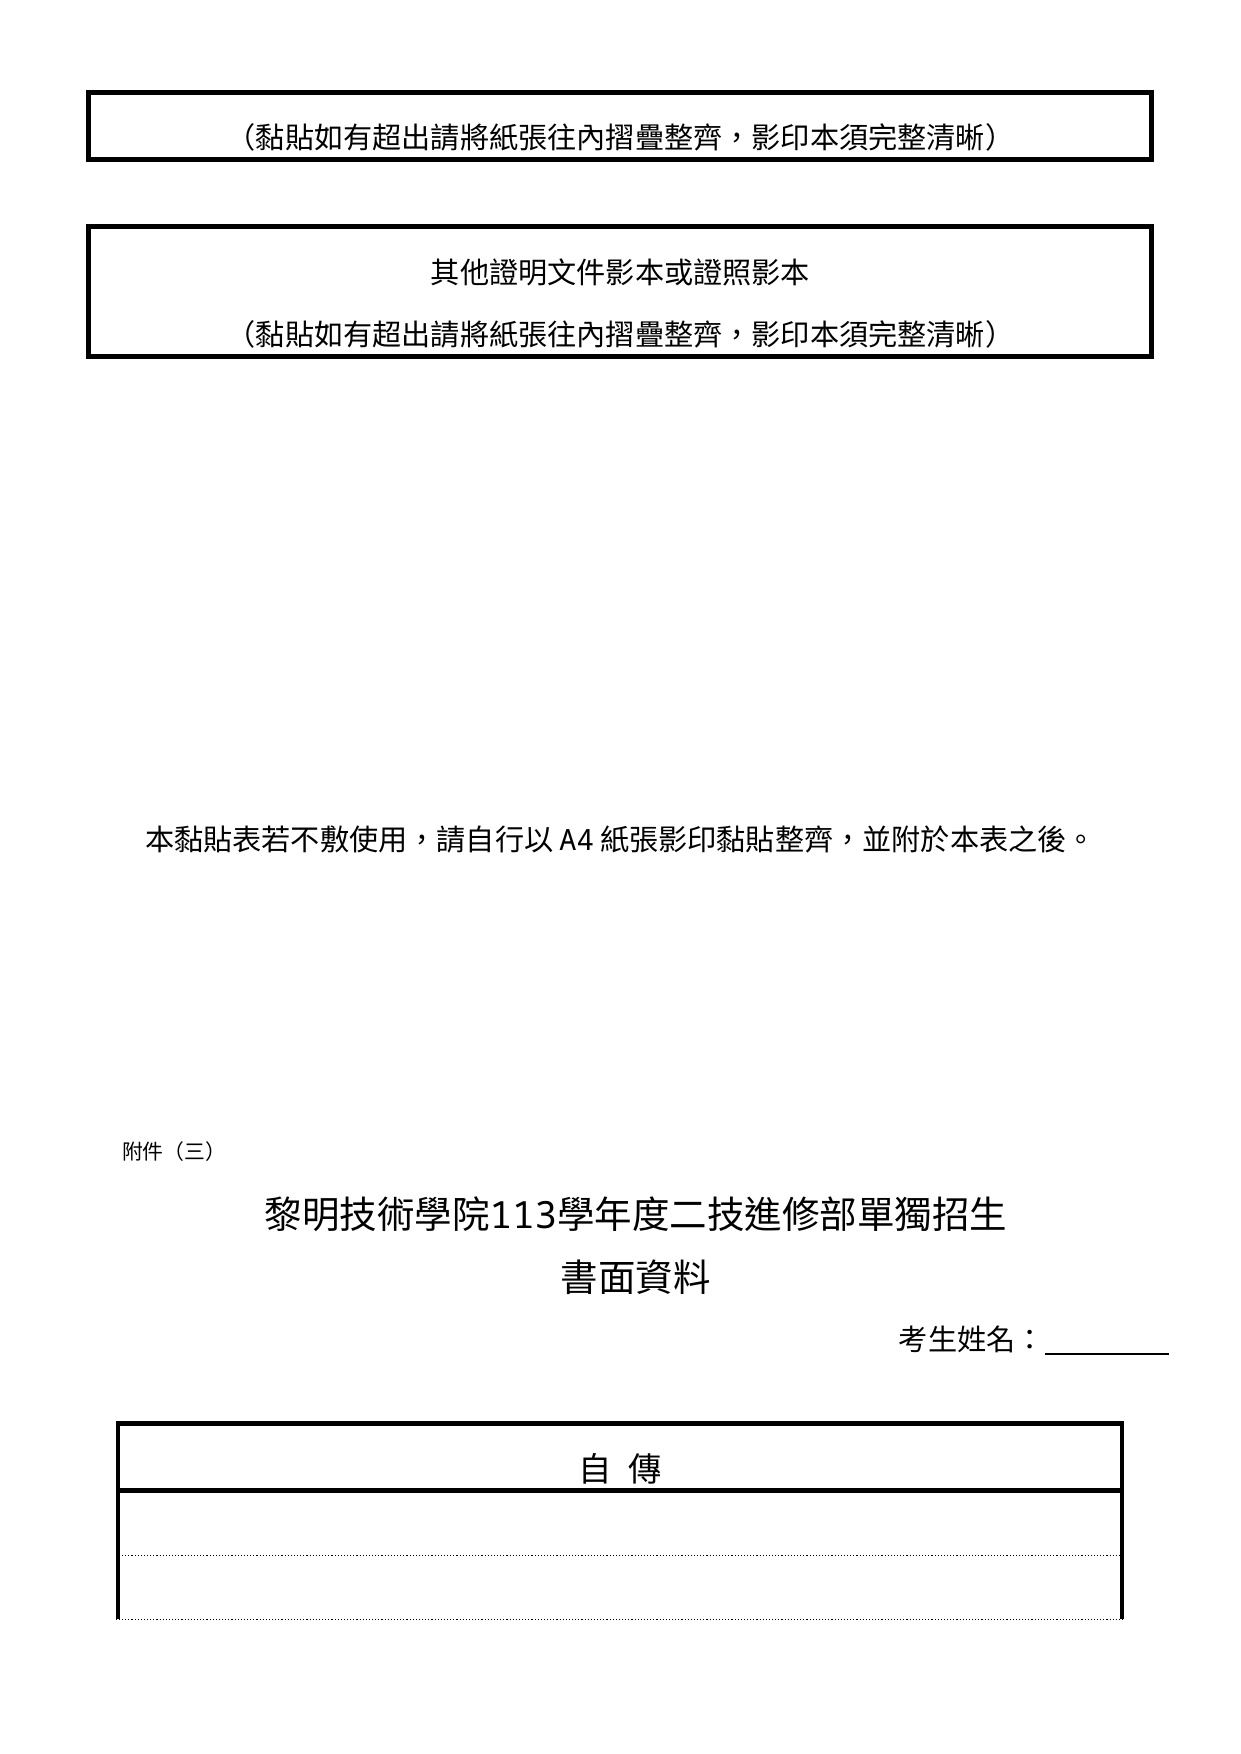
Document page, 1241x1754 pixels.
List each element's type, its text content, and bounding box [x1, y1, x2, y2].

subtitle 附件（三） [122, 1108, 1124, 1171]
text 書面資料 [147, 1233, 1124, 1296]
table_header 其他證明文件影本或證照影本 （黏貼如有超出請將紙張往內摺疊整齊，影印本須完整清晰） [91, 229, 1149, 354]
text 黎明技術學院113學年度二技進修部單獨招生 [147, 1171, 1124, 1233]
text 本黏貼表若不敷使用，請自行以A4紙張影印黏貼整齊，並附於本表之後。 [89, 796, 1152, 858]
table_header 自 傳 [120, 1426, 1120, 1488]
table_header （黏貼如有超出請將紙張往內摺疊整齊，影印本須完整清晰） [91, 95, 1149, 157]
text 考生姓名： [89, 1296, 1169, 1358]
table_cell [120, 1493, 1120, 1555]
table_cell [120, 1555, 1120, 1618]
